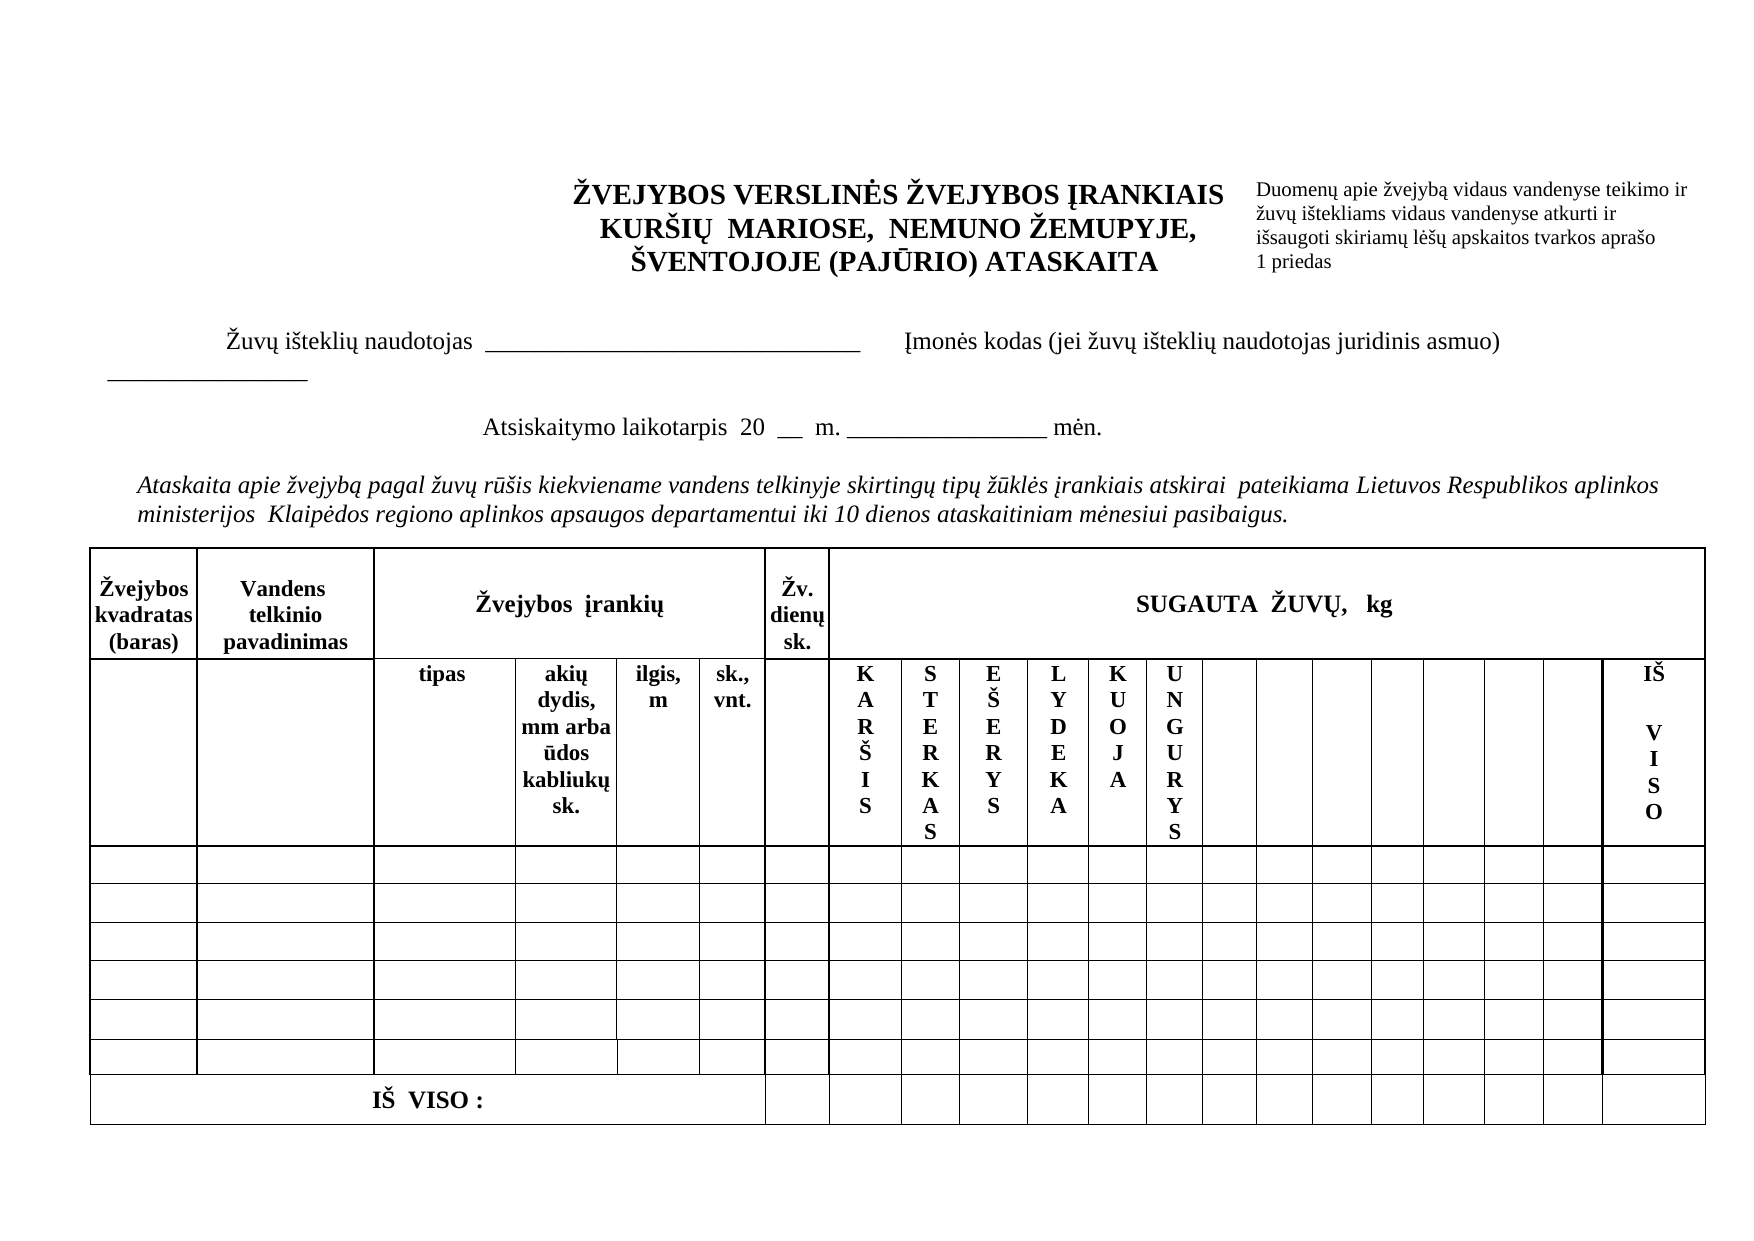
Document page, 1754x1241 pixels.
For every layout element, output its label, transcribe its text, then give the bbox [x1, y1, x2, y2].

table_cell [198, 923, 373, 960]
table_cell [960, 923, 1027, 960]
table_cell [1313, 923, 1371, 960]
table_cell [198, 1000, 373, 1039]
table_cell [1485, 1040, 1543, 1074]
table_cell [618, 1040, 699, 1074]
table_cell [1544, 1075, 1602, 1124]
table_cell [198, 884, 373, 922]
table_cell [516, 1000, 616, 1039]
table_cell [1028, 884, 1088, 922]
table_cell [91, 961, 196, 999]
text Atsiskaitymo laikotarpis 20 __ m. ________________ mėn. [107, 412, 1696, 441]
table_header Žv. dienų sk. [766, 549, 828, 658]
table_cell [1028, 1075, 1088, 1124]
table_cell [1604, 1000, 1704, 1039]
table_cell [1485, 660, 1543, 845]
table_cell [1313, 1075, 1371, 1124]
table_cell [1313, 660, 1371, 845]
table_header SUGAUTA ŽUVŲ, kg [830, 549, 1704, 658]
table_cell [1089, 847, 1146, 883]
table_cell [1147, 1000, 1202, 1039]
table_cell [1424, 847, 1484, 883]
table_cell [1257, 961, 1312, 999]
table_cell [1604, 884, 1704, 922]
table_cell [960, 847, 1027, 883]
table_cell [1147, 884, 1202, 922]
table_cell [91, 1040, 196, 1074]
table_cell [1372, 847, 1423, 883]
table_cell [1028, 847, 1088, 883]
table_cell [700, 847, 764, 883]
table_cell ilgis, m [617, 659, 699, 845]
table_cell [516, 1040, 617, 1074]
table_cell [960, 884, 1027, 922]
table_cell [617, 1000, 699, 1039]
table_cell [1147, 847, 1202, 883]
table_cell [1028, 961, 1088, 999]
table_cell [1257, 660, 1312, 845]
table_cell [1257, 1075, 1312, 1124]
table_cell [766, 847, 828, 883]
table_cell [902, 923, 959, 960]
table_cell [1028, 923, 1088, 960]
table_cell [375, 1000, 515, 1039]
table_cell [1544, 961, 1601, 999]
table_cell K U O J A [1089, 660, 1146, 845]
table_header Žvejybos įrankių [375, 549, 764, 658]
table_cell E Š E R Y S [960, 660, 1027, 845]
table_cell [617, 884, 699, 922]
table_cell [766, 961, 828, 999]
table_cell [766, 923, 828, 960]
table_cell [1604, 1040, 1704, 1074]
table_cell [1544, 1040, 1601, 1074]
table_cell [1544, 923, 1601, 960]
table_header [119, 177, 541, 297]
table_cell K A R Š I S [830, 660, 901, 845]
table_cell [1203, 1075, 1256, 1124]
table_cell [1089, 1075, 1146, 1124]
table_cell [1372, 961, 1423, 999]
table_cell [375, 961, 515, 999]
table_cell [1089, 961, 1146, 999]
table_cell [1485, 884, 1543, 922]
table_cell sk., vnt. [700, 659, 764, 845]
table_cell [1147, 1075, 1202, 1124]
table_cell IŠ [1604, 660, 1704, 691]
table_cell [1485, 923, 1543, 960]
table_cell [766, 1000, 828, 1039]
table_cell [1089, 923, 1146, 960]
table_cell [198, 961, 373, 999]
table_cell [830, 884, 901, 922]
table_cell [700, 1040, 764, 1074]
table_cell [1257, 884, 1312, 922]
table_header ŽVEJYBOS VERSLINĖS ŽVEJYBOS ĮRANKIAIS KURŠIŲ MARIOSE, NEMUNO ŽEMUPYJE, ŠVENTOJOJE (PAJŪRIO) ATASKAITA [541, 177, 1256, 297]
table_cell [700, 923, 764, 960]
table_cell [830, 961, 901, 999]
table_cell [1372, 1000, 1423, 1039]
table_cell [91, 660, 196, 845]
table_cell [1203, 1000, 1256, 1039]
table_cell [1485, 1000, 1543, 1039]
table_cell [1424, 660, 1484, 845]
table_cell [1203, 847, 1256, 883]
table_cell [902, 961, 959, 999]
table_cell [1604, 847, 1704, 883]
table_cell [516, 923, 616, 960]
table_cell [1203, 961, 1256, 999]
table_cell [617, 847, 699, 883]
table_cell [198, 660, 373, 845]
table_cell [830, 847, 901, 883]
table_cell [902, 1000, 959, 1039]
table_cell [1028, 1000, 1088, 1039]
table_cell [1203, 884, 1256, 922]
table_cell [1424, 884, 1484, 922]
table_cell [1372, 884, 1423, 922]
table_cell [516, 961, 616, 999]
table_cell [1544, 884, 1601, 922]
table_cell [1313, 1000, 1371, 1039]
table_cell [700, 961, 764, 999]
table_cell [1257, 1040, 1312, 1074]
table_cell tipas [375, 659, 515, 845]
table_cell [1203, 1040, 1256, 1074]
table_cell [516, 884, 616, 922]
table_cell [1604, 961, 1704, 999]
table_cell [1257, 1000, 1312, 1039]
table_cell [1147, 1040, 1202, 1074]
table_cell [700, 1000, 764, 1039]
table_cell [830, 1000, 901, 1039]
table_cell [700, 884, 764, 922]
table_cell [960, 1075, 1027, 1124]
table_cell [1147, 923, 1202, 960]
table_cell [91, 884, 196, 922]
table_cell [830, 1040, 901, 1074]
table_cell [375, 847, 515, 883]
table_cell [902, 1075, 959, 1124]
table_cell [766, 1040, 828, 1074]
table_cell [1544, 847, 1601, 883]
table_cell [1313, 961, 1371, 999]
table_cell [1604, 923, 1704, 960]
table_cell [1485, 847, 1543, 883]
table_cell [902, 847, 959, 883]
table_cell [766, 1075, 829, 1124]
table_cell [1257, 847, 1312, 883]
table_cell IŠ VISO : [91, 1075, 765, 1124]
table_cell [960, 1000, 1027, 1039]
table_cell [902, 1040, 959, 1074]
table_cell [1424, 1075, 1484, 1124]
table_cell V I S O [1604, 691, 1704, 845]
text Ataskaita apie žvejybą pagal žuvų rūšis kiekviename vandens telkinyje skirtingų tipų žūklės įrankiais atskirai pateikiama Lietuvos Respublikos aplinkos ministerijos Klaipėdos regiono aplinkos apsaugos departamentui iki 10 dienos ataskaitiniam mėnesiui pasibaigus. [137, 470, 1696, 527]
table_cell [766, 660, 828, 845]
table_cell [902, 884, 959, 922]
table_cell [1485, 1075, 1543, 1124]
table_header Vandens telkinio pavadinimas [198, 549, 373, 658]
table_cell [1313, 884, 1371, 922]
table_cell [375, 923, 515, 960]
table_cell [1257, 923, 1312, 960]
table_cell [91, 847, 196, 883]
table_cell [830, 1075, 901, 1124]
table_cell [1424, 1000, 1484, 1039]
table_cell [1603, 1075, 1705, 1124]
text Žuvų išteklių naudotojas ______________________________ Įmonės kodas (jei žuvų išteklių naudotojas juridinis asmuo) ________________ [107, 326, 1696, 384]
table_header Žvejybos kvadratas (baras) [91, 549, 196, 658]
table_cell [1424, 961, 1484, 999]
table_cell [960, 1040, 1027, 1074]
table_cell [1203, 923, 1256, 960]
table_cell [1089, 1000, 1146, 1039]
table_cell [1372, 1040, 1423, 1074]
table_cell [1372, 1075, 1423, 1124]
table_cell [960, 961, 1027, 999]
table_cell [91, 923, 196, 960]
table_header Duomenų apie žvejybą vidaus vandenyse teikimo ir žuvų ištekliams vidaus vandenyse atkurti ir išsaugoti skiriamų lėšų apskaitos tvarkos aprašo 1 priedas [1256, 177, 1699, 297]
table_cell [1372, 660, 1423, 845]
table_cell [1028, 1040, 1088, 1074]
table_cell [766, 884, 828, 922]
table_cell S T E R K A S [902, 660, 959, 845]
table_cell L Y D E K A [1028, 660, 1088, 845]
table_cell [375, 884, 515, 922]
table_cell [375, 1040, 515, 1074]
table_cell [1372, 923, 1423, 960]
table_cell [1485, 961, 1543, 999]
table_cell [1089, 1040, 1146, 1074]
table_cell U N G U R Y S [1147, 660, 1202, 845]
table_cell [1147, 961, 1202, 999]
table_cell akių dydis, mm arba ūdos kabliukų sk. [516, 659, 616, 845]
table_cell [516, 847, 616, 883]
table_cell [198, 847, 373, 883]
table_cell [1313, 1040, 1371, 1074]
table_cell [1544, 1000, 1601, 1039]
table_cell [1089, 884, 1146, 922]
table_cell [1313, 847, 1371, 883]
table_cell [1203, 660, 1256, 845]
table_cell [1544, 660, 1601, 845]
table_cell [1424, 1040, 1484, 1074]
table_cell [91, 1000, 196, 1039]
table_cell [1424, 923, 1484, 960]
table_cell [198, 1040, 373, 1074]
table_cell [617, 923, 699, 960]
table_cell [830, 923, 901, 960]
table_cell [617, 961, 699, 999]
